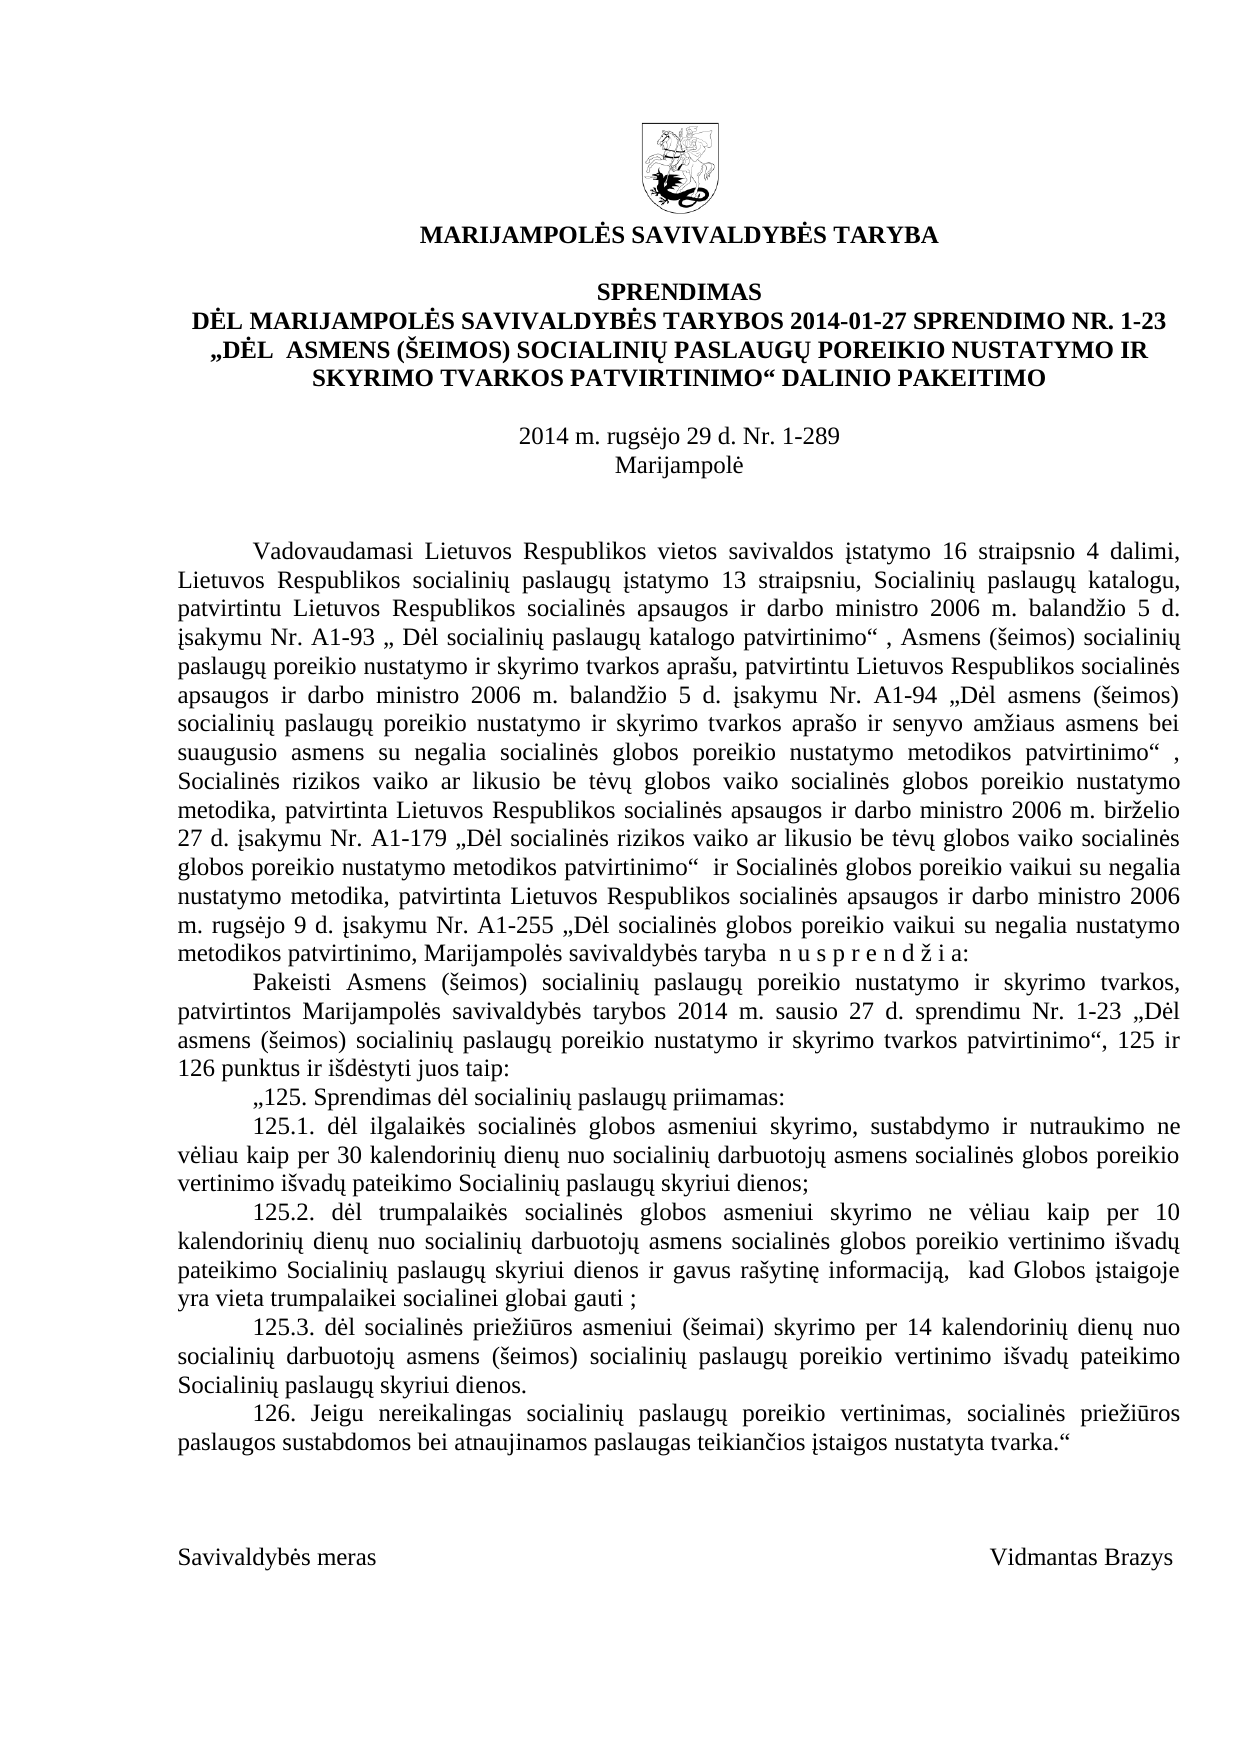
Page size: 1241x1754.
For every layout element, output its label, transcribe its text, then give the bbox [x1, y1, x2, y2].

text Vadovaudamasi Lietuvos Respublikos vietos savivaldos įstatymo 16 straipsnio 4 dalimi, Lietuvos Respublikos socialinių paslaugų įstatymo 13 straipsniu, Socialinių paslaugų katalogu, patvirtintu Lietuvos Respublikos socialinės apsaugos ir darbo ministro 2006 m. balandžio 5 d. įsakymu Nr. A1-93 „ Dėl socialinių paslaugų katalogo patvirtinimo“ , Asmens (šeimos) socialinių paslaugų poreikio nustatymo ir skyrimo tvarkos aprašu, patvirtintu Lietuvos Respublikos socialinės apsaugos ir darbo ministro 2006 m. balandžio 5 d. įsakymu Nr. A1-94 „Dėl asmens (šeimos) socialinių paslaugų poreikio nustatymo ir skyrimo tvarkos aprašo ir senyvo amžiaus asmens bei suaugusio asmens su negalia socialinės globos poreikio nustatymo metodikos patvirtinimo“ , Socialinės rizikos vaiko ar likusio be tėvų globos vaiko socialinės globos poreikio nustatymo metodika, patvirtinta Lietuvos Respublikos socialinės apsaugos ir darbo ministro 2006 m. birželio 27 d. įsakymu Nr. A1-179 „Dėl socialinės rizikos vaiko ar likusio be tėvų globos vaiko socialinės globos poreikio nustatymo metodikos patvirtinimo“ ir Socialinės globos poreikio vaikui su negalia nustatymo metodika, patvirtinta Lietuvos Respublikos socialinės apsaugos ir darbo ministro 2006 m. rugsėjo 9 d. įsakymu Nr. A1-255 „Dėl socialinės globos poreikio vaikui su negalia nustatymo metodikos patvirtinimo, Marijampolės savivaldybės taryba n u s p r e n d ž i a: [177, 536, 1181, 967]
text Marijampolė [177, 450, 1181, 478]
text „125. Sprendimas dėl socialinių paslaugų priimamas: [177, 1082, 1181, 1111]
text 2014 m. rugsėjo 29 d. Nr. 1-289 [177, 421, 1181, 450]
text DĖL MARIJAMPOLĖS SAVIVALDYBĖS TARYBOS 2014-01-27 SPRENDIMO NR. 1-23 „DĖL ASMENS (ŠEIMOS) SOCIALINIŲ PASLAUGŲ POREIKIO NUSTATYMO IR SKYRIMO TVARKOS PATVIRTINIMO“ DALINIO PAKEITIMO [177, 306, 1181, 392]
text 125.2. dėl trumpalaikės socialinės globos asmeniui skyrimo ne vėliau kaip per 10 kalendorinių dienų nuo socialinių darbuotojų asmens socialinės globos poreikio vertinimo išvadų pateikimo Socialinių paslaugų skyriui dienos ir gavus rašytinę informaciją, kad Globos įstaigoje yra vieta trumpalaikei socialinei globai gauti ; [177, 1197, 1181, 1312]
text 126. Jeigu nereikalingas socialinių paslaugų poreikio vertinimas, socialinės priežiūros paslaugos sustabdomos bei atnaujinamos paslaugas teikiančios įstaigos nustatyta tvarka.“ [177, 1398, 1181, 1456]
text 125.3. dėl socialinės priežiūros asmeniui (šeimai) skyrimo per 14 kalendorinių dienų nuo socialinių darbuotojų asmens (šeimos) socialinių paslaugų poreikio vertinimo išvadų pateikimo Socialinių paslaugų skyriui dienos. [177, 1312, 1181, 1398]
text MARIJAMPOLĖS SAVIVALDYBĖS TARYBA [177, 220, 1181, 248]
text Savivaldybės meras Vidmantas Brazys [177, 1542, 1181, 1571]
text SPRENDIMAS [177, 277, 1181, 306]
text 125.1. dėl ilgalaikės socialinės globos asmeniui skyrimo, sustabdymo ir nutraukimo ne vėliau kaip per 30 kalendorinių dienų nuo socialinių darbuotojų asmens socialinės globos poreikio vertinimo išvadų pateikimo Socialinių paslaugų skyriui dienos; [177, 1111, 1181, 1197]
text Pakeisti Asmens (šeimos) socialinių paslaugų poreikio nustatymo ir skyrimo tvarkos, patvirtintos Marijampolės savivaldybės tarybos 2014 m. sausio 27 d. sprendimu Nr. 1-23 „Dėl asmens (šeimos) socialinių paslaugų poreikio nustatymo ir skyrimo tvarkos patvirtinimo“, 125 ir 126 punktus ir išdėstyti juos taip: [177, 967, 1181, 1082]
